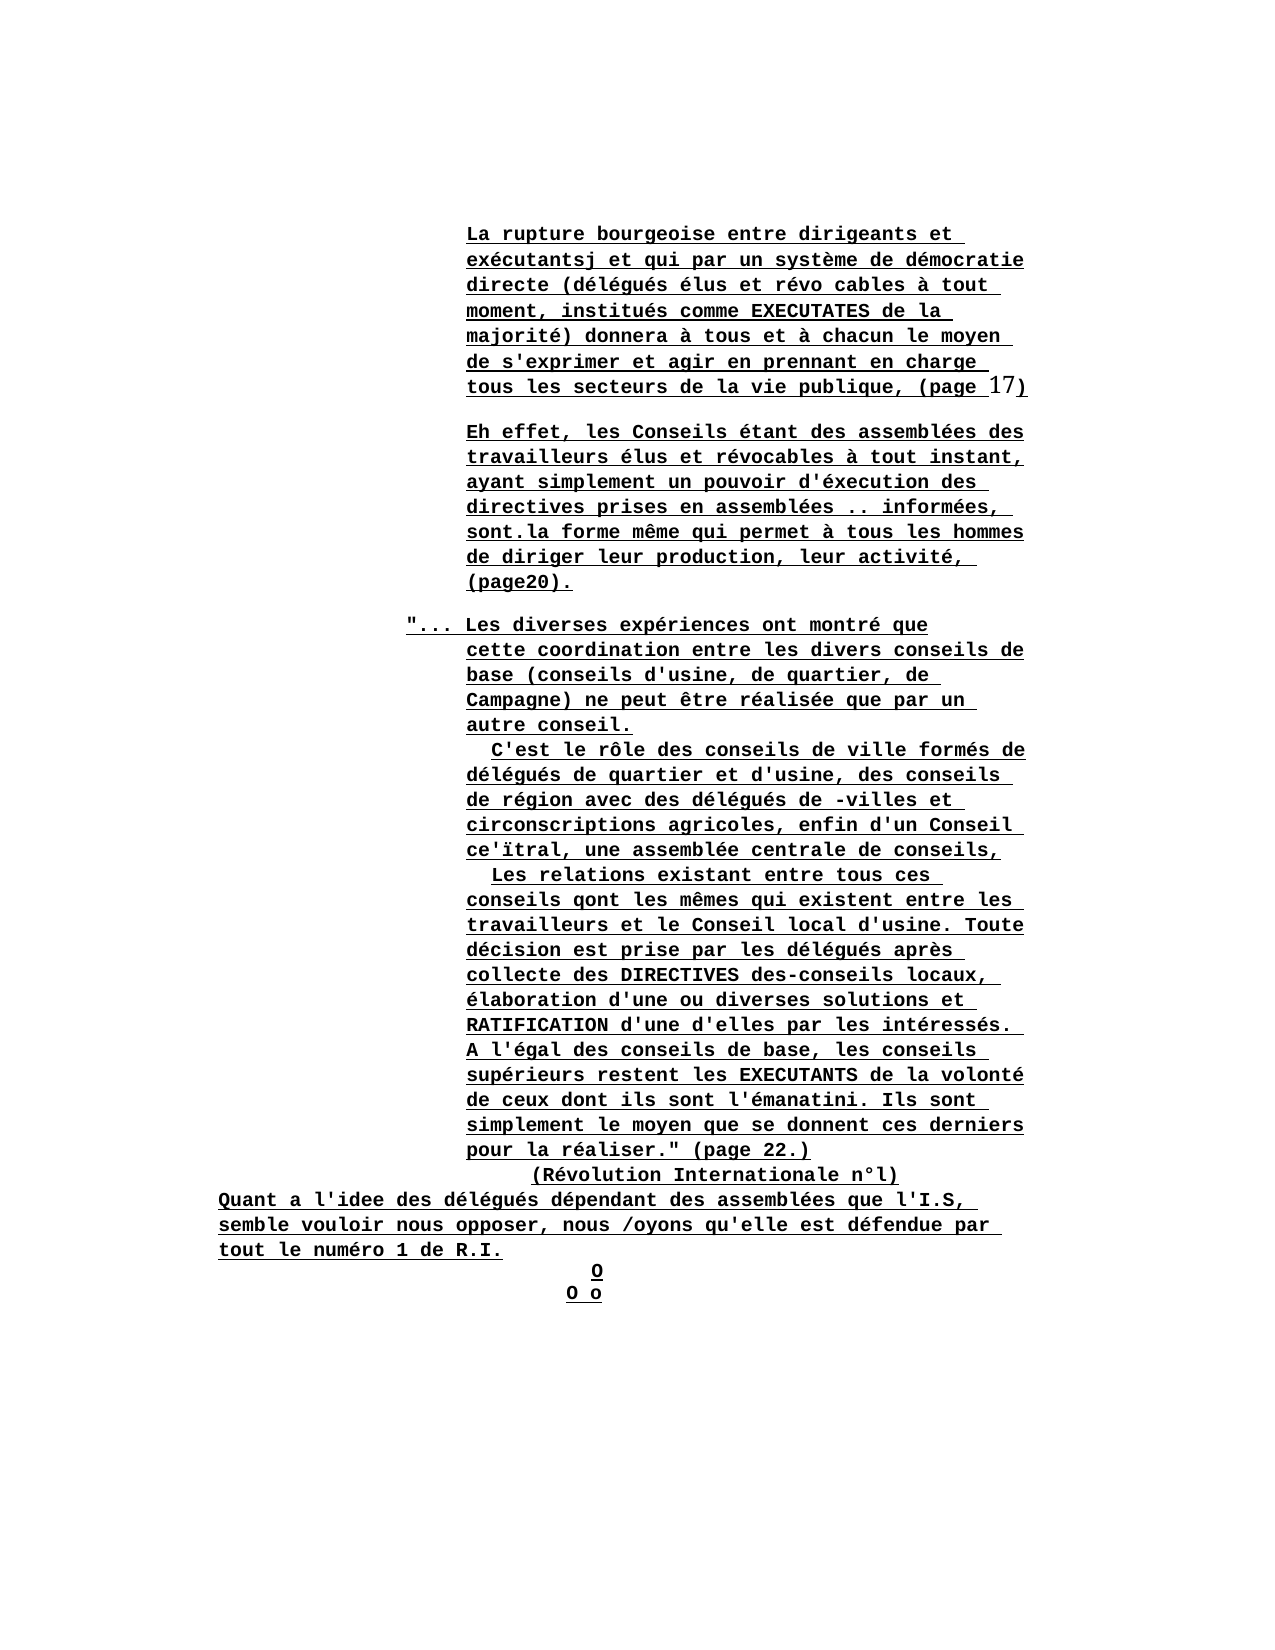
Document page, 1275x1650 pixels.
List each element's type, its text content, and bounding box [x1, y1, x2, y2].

text cette coordination entre les divers conseils de base (conseils d'usine, de quartier, de Campagne) ne peut être réalisée que par un autre conseil. [466, 637, 1036, 737]
text "... Les diverses expériences ont montré que [406, 612, 1036, 637]
text Eh effet, les Conseils étant des assemblées des travailleurs élus et révocables à tout instant, ayant simplement un pouvoir d'éxecution des directives prises en assemblées .. informées, sont.la forme même qui permet à tous les hommes de diriger leur production, leur activité, (page20). [466, 418, 1036, 593]
text O [591, 1262, 1036, 1282]
text Les relations existant entre tous ces conseils qont les mêmes qui existent entre les travailleurs et le Conseil local d'usine. Toute décision est prise par les délégués après collecte des DIRECTIVES des-conseils locaux, élaboration d'une ou diverses solutions et RATIFICATION d'une d'elles par les intéressés. A l'égal des conseils de base, les conseils supérieurs restent les EXECUTANTS de la volonté de ceux dont ils sont l'émanatini. Ils sont simplement le moyen que se donnent ces derniers pour la réaliser." (page 22.) [466, 862, 1036, 1162]
text (Révolution Internationale n°l) [531, 1162, 1036, 1187]
text O o [566, 1284, 1036, 1304]
text C'est le rôle des conseils de ville formés de délégués de quartier et d'usine, des conseils de région avec des délégués de -villes et circonscriptions agricoles, enfin d'un Conseil ce'ïtral, une assemblée centrale de conseils, [466, 737, 1036, 862]
text Quant a l'idee des délégués dépendant des assemblées que l'I.S, semble vouloir nous opposer, nous /oyons qu'elle est défendue par tout le numéro 1 de R.I. [218, 1187, 1036, 1262]
text La rupture bourgeoise entre dirigeants et exécutantsj et qui par un système de démocratie directe (délégués élus et révo cables à tout moment, institués comme EXECUTATES de la majorité) donnera à tous et à chacun le moyen de s'exprimer et agir en prennant en charge tous les secteurs de la vie publique, (page 17) [466, 220, 1036, 399]
